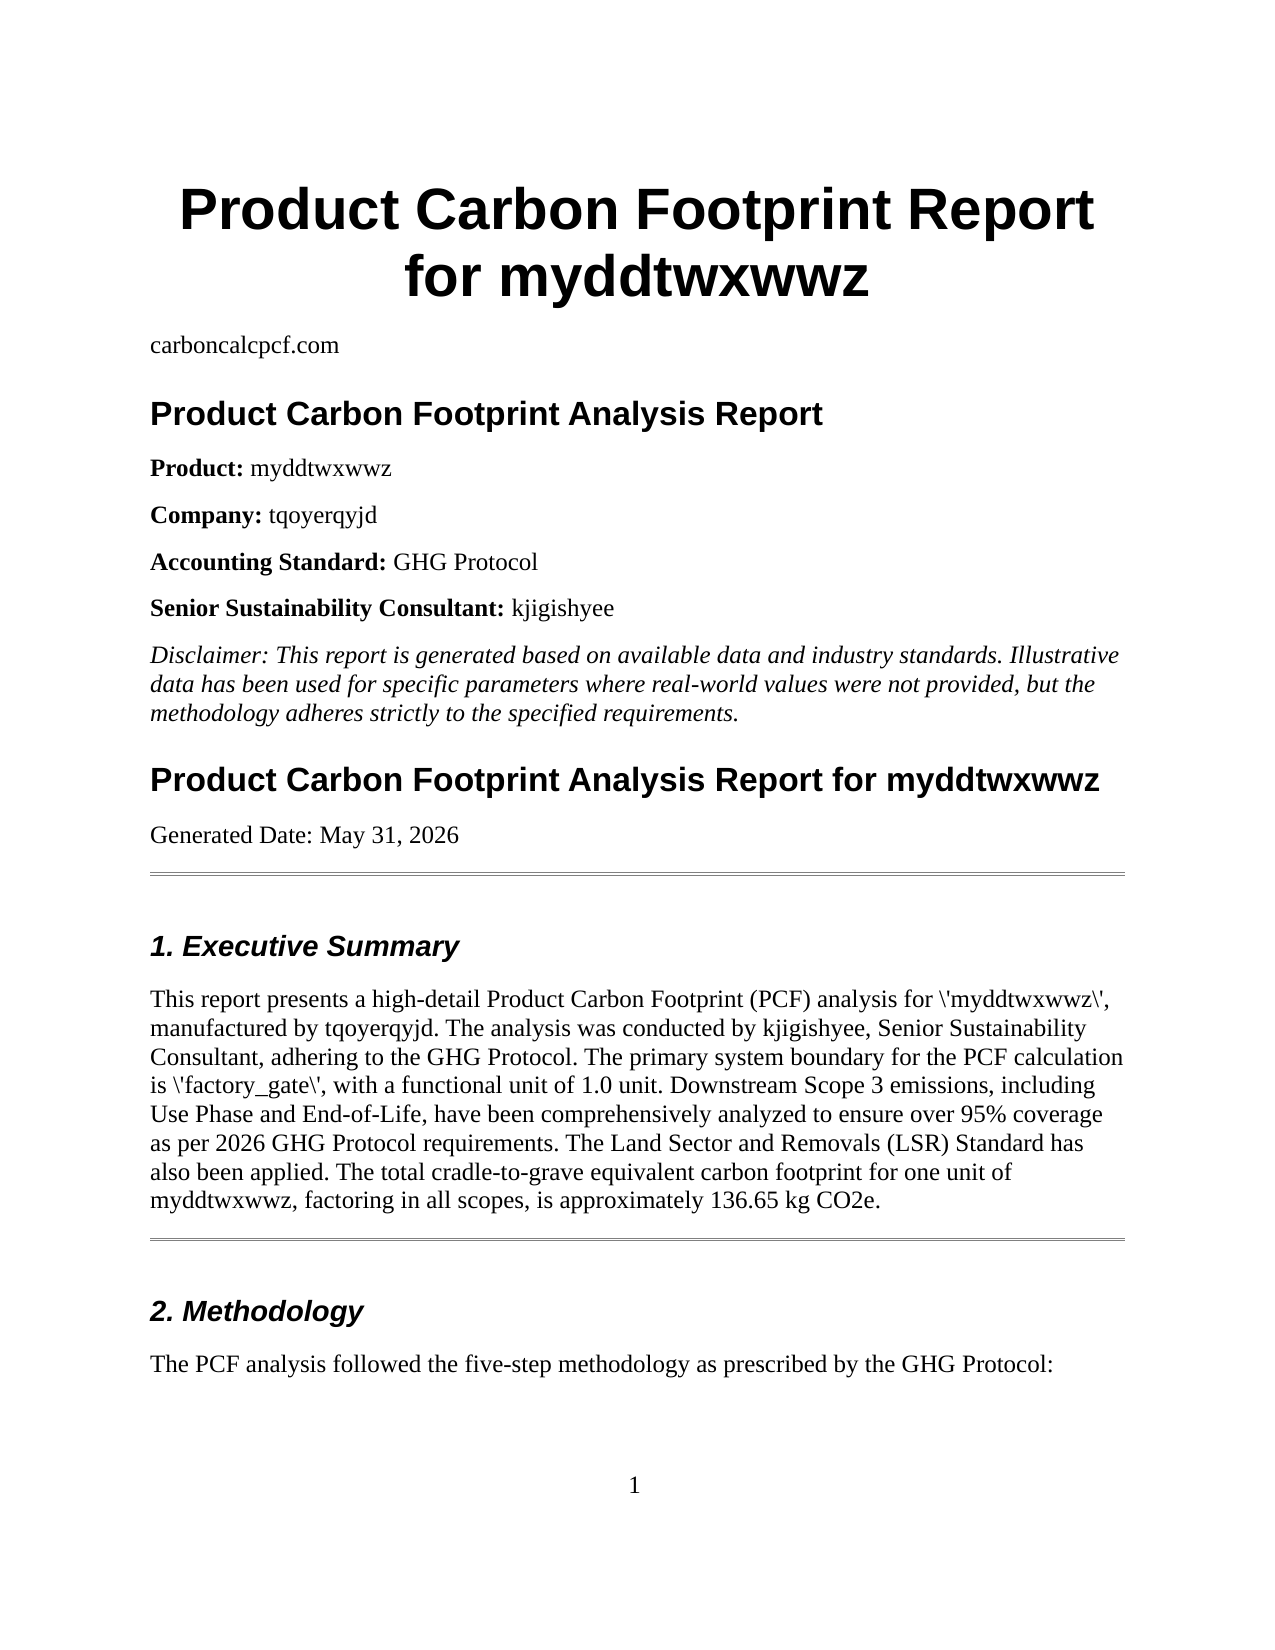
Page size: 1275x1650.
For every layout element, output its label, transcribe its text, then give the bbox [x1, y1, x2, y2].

subtitle 2. Methodology [150, 1294, 1125, 1328]
subtitle 1. Executive Summary [150, 929, 1125, 963]
text Senior Sustainability Consultant: kjigishyee [150, 593, 1125, 622]
text Accounting Standard: GHG Protocol [150, 547, 1125, 576]
subtitle Product Carbon Footprint Analysis Report [150, 393, 1125, 432]
text Company: tqoyerqyjd [150, 500, 1125, 529]
text The PCF analysis followed the five-step methodology as prescribed by the GHG Protocol: [150, 1349, 1125, 1378]
text Product: myddtwxwwz [150, 453, 1125, 482]
text carboncalcpcf.com [150, 331, 1125, 359]
text This report presents a high-detail Product Carbon Footprint (PCF) analysis for \'myddtwxwwz\', manufactured by tqoyerqyjd. The analysis was conducted by kjigishyee, Senior Sustainability Consultant, adhering to the GHG Protocol. The primary system boundary for the PCF calculation is \'factory_gate\', with a functional unit of 1.0 unit. Downstream Scope 3 emissions, including Use Phase and End-of-Life, have been comprehensively analyzed to ensure over 95% coverage as per 2026 GHG Protocol requirements. The Land Sector and Removals (LSR) Standard has also been applied. The total cradle-to-grave equivalent carbon footprint for one unit of myddtwxwwz, factoring in all scopes, is approximately 136.65 kg CO2e. [150, 984, 1125, 1214]
text Generated Date: May 31, 2026 [150, 820, 1125, 849]
text Disclaimer: This report is generated based on available data and industry standards. Illustrative data has been used for specific parameters where real-world values were not provided, but the methodology adheres strictly to the specified requirements. [150, 640, 1125, 726]
subtitle Product Carbon Footprint Analysis Report for myddtwxwwz [150, 760, 1125, 799]
title Product Carbon Footprint Report for myddtwxwwz [150, 175, 1125, 309]
